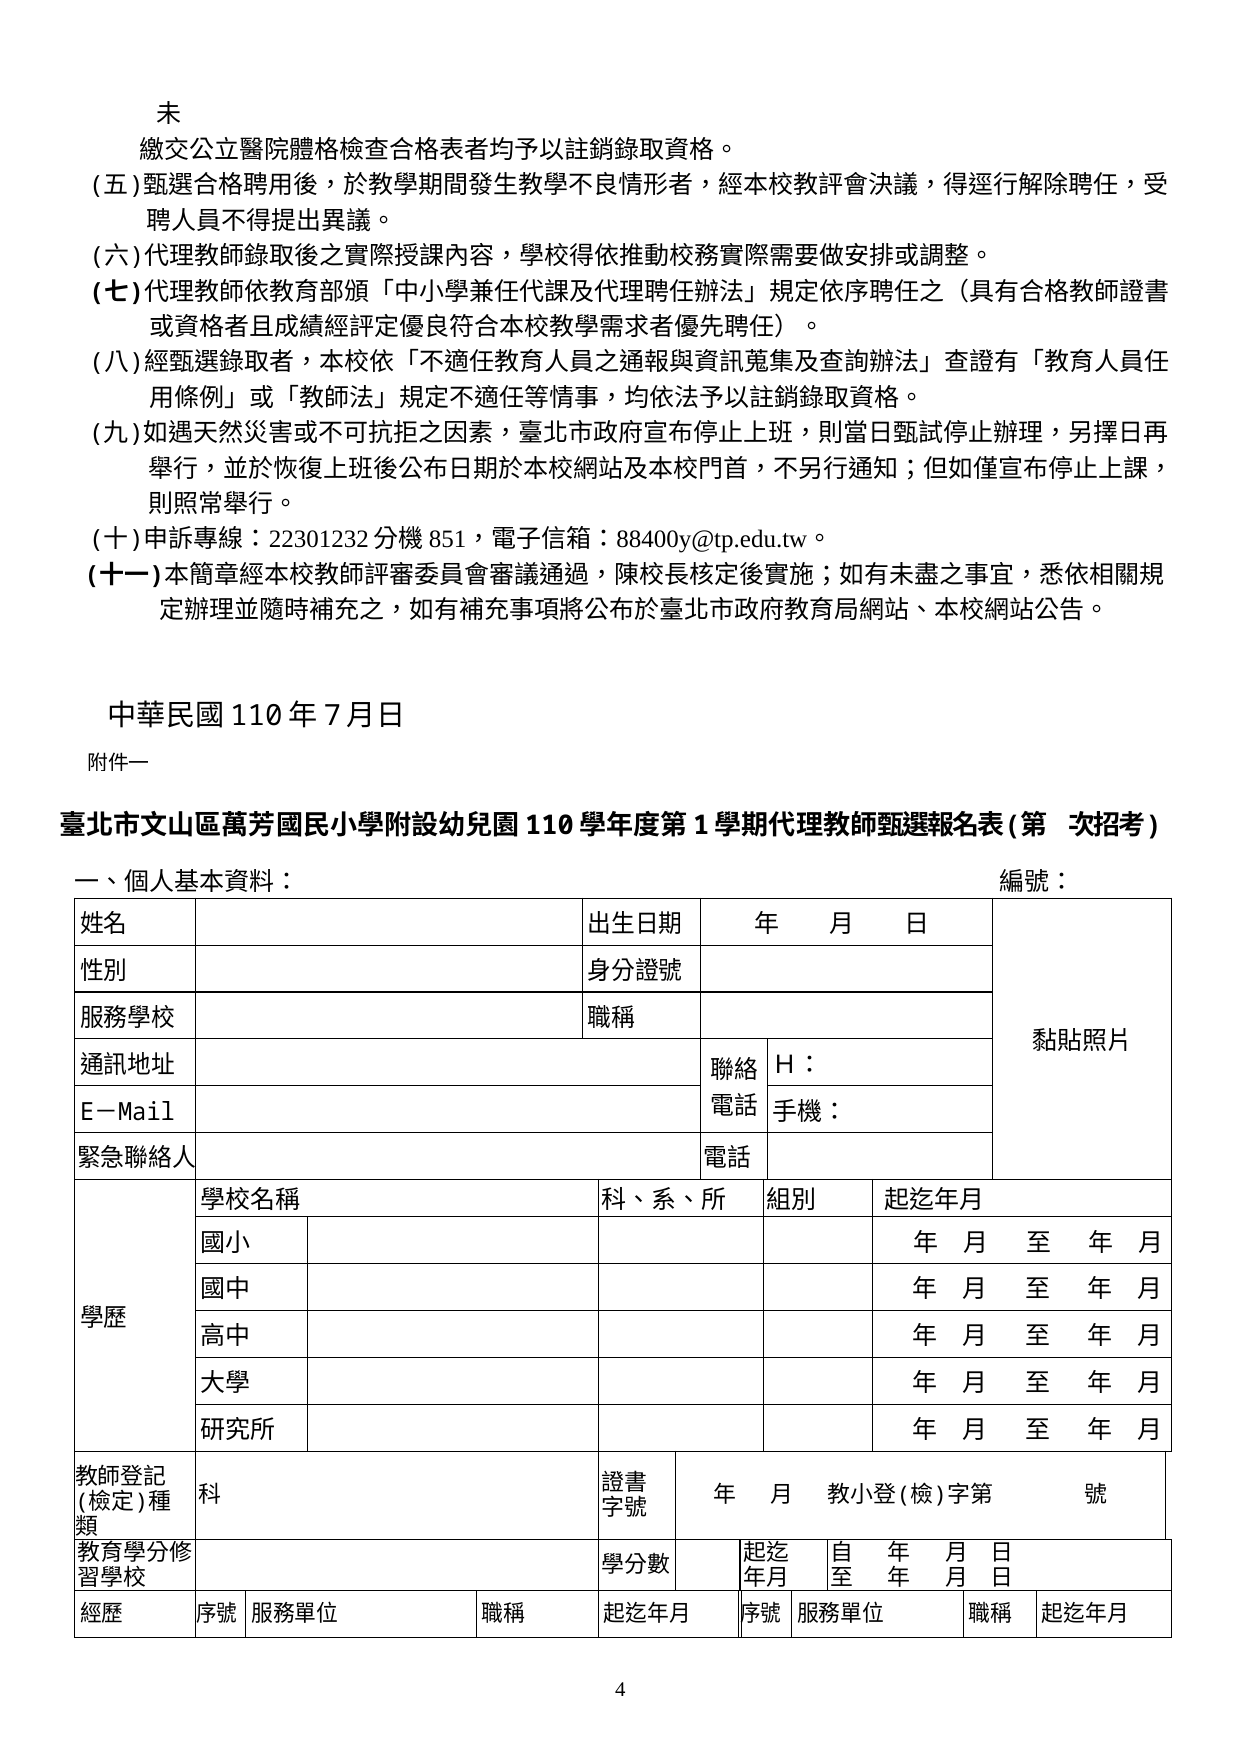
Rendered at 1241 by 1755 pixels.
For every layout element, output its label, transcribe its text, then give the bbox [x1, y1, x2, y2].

table_cell [701, 946, 992, 991]
table_cell [676, 1540, 739, 1590]
table_cell [764, 1358, 872, 1404]
table_header 黏貼照片 [993, 899, 1171, 1179]
text 一、個人基本資料： 編號： [59, 861, 1181, 898]
table_cell 服務單位 [792, 1591, 963, 1637]
table_cell 學歷 [75, 1180, 195, 1451]
table_cell 起迄年月 [1037, 1591, 1171, 1637]
table_cell 起迄年月 [873, 1180, 1171, 1216]
table_cell [196, 1540, 598, 1590]
table_cell 身分證號 [583, 946, 700, 991]
text (五)甄選合格聘用後，於教學期間發生教學不良情形者，經本校教評會決議，得逕行解除聘任，受 [88, 165, 1181, 201]
table_cell 通訊地址 [75, 1039, 195, 1085]
table_cell [196, 1133, 700, 1179]
table_cell [308, 1358, 598, 1404]
table_cell 手機： [768, 1086, 992, 1132]
table_cell 年 月 至 年 月 [873, 1217, 1171, 1263]
text 舉行，並於恢復上班後公布日期於本校網站及本校門首，不另行通知；但如僅宣布停止上課， [88, 449, 1181, 484]
table_cell 科、系、所 [599, 1180, 763, 1216]
table_cell [764, 1217, 872, 1263]
table_cell 科 [196, 1452, 598, 1539]
table_cell [1166, 1452, 1172, 1539]
table_cell 服務單位 [246, 1591, 476, 1637]
text (六)代理教師錄取後之實際授課內容，學校得依推動校務實際需要做安排或調整。 [59, 236, 1181, 272]
table_cell [308, 1217, 598, 1263]
table_cell 年 月 至 年 月 [873, 1405, 1171, 1451]
table_cell 服務學校 [75, 993, 195, 1038]
table_header 姓名 [75, 899, 195, 944]
table_cell 證書 字號 [599, 1452, 675, 1539]
text 用條例」或「教師法」規定不適任等情事，均依法予以註銷錄取資格。 [89, 378, 1181, 413]
table_header [196, 899, 582, 944]
table_cell 學校名稱 [196, 1180, 598, 1216]
text 聘人員不得提出異議。 [72, 201, 1181, 236]
table_cell 自 年 月 日 至 年 月 日 [828, 1540, 1171, 1590]
text (九)如遇天然災害或不可抗拒之因素，臺北市政府宣布停止上班，則當日甄試停止辦理，另擇日再 [88, 413, 1181, 449]
table_cell [308, 1311, 598, 1357]
table_cell 教師登記(檢定)種類 [75, 1452, 195, 1539]
text 繳交公立醫院體格檢查合格表者均予以註銷錄取資格。 [89, 130, 1181, 165]
table_cell 緊急聯絡人 [75, 1133, 195, 1179]
table_cell 經歷 [75, 1591, 195, 1637]
table_header 出生日期 [583, 899, 700, 944]
table_cell [599, 1217, 763, 1263]
table_cell Ｈ： [768, 1039, 992, 1085]
table_cell E－Mail [75, 1086, 195, 1132]
text 或資格者且成績經評定優良符合本校教學需求者優先聘任）。 [89, 307, 1181, 342]
table_cell 序號 [742, 1591, 791, 1637]
table_cell [764, 1405, 872, 1451]
table_cell 年 月 至 年 月 [873, 1311, 1171, 1357]
table_cell 年 月 至 年 月 [873, 1358, 1171, 1404]
table_cell 組別 [764, 1180, 872, 1216]
table_cell 電話 [701, 1133, 767, 1179]
text (十一)本簡章經本校教師評審委員會審議通過，陳校長核定後實施；如有未盡之事宜，悉依相關規定辦理並隨時補充之，如有補充事項將公布於臺北市政府教育局網站、本校網站公告。 [84, 555, 1181, 626]
table_cell 職稱 [964, 1591, 1036, 1637]
table_cell [599, 1311, 763, 1357]
table_cell 教育學分修習學校 [75, 1540, 195, 1590]
table_cell [599, 1405, 763, 1451]
table_cell [308, 1405, 598, 1451]
text 臺北市文山區萬芳國民小學附設幼兒園110學年度第1學期代理教師甄選報名表(第 次招考) [59, 803, 1181, 842]
table_cell 起迄年月 [599, 1591, 738, 1637]
text 未 [89, 94, 1181, 130]
text (七)代理教師依教育部頒「中小學兼任代課及代理聘任辦法」規定依序聘任之（具有合格教師證書 [74, 272, 1181, 307]
table_cell [196, 1039, 700, 1085]
table_cell [308, 1264, 598, 1310]
table_cell 職稱 [477, 1591, 598, 1637]
table_cell 國中 [196, 1264, 307, 1310]
table_cell [599, 1264, 763, 1310]
text 附件一 [87, 746, 154, 770]
text 則照常舉行。 [88, 484, 1181, 519]
table_cell [768, 1133, 992, 1179]
table_cell [599, 1358, 763, 1404]
table_cell 聯絡電話 [701, 1039, 767, 1132]
table_cell 職稱 [583, 993, 700, 1038]
table_cell [196, 1086, 700, 1132]
table_cell [196, 946, 582, 991]
table_cell [764, 1311, 872, 1357]
table_cell [196, 993, 582, 1038]
text (十)申訴專線：22301232分機851，電子信箱：88400y@tp.edu.tw。 [88, 519, 1181, 555]
table_cell 年 月 至 年 月 [873, 1264, 1171, 1310]
table_cell 研究所 [196, 1405, 307, 1451]
table_cell [701, 993, 992, 1038]
text (八)經甄選錄取者，本校依「不適任教育人員之通報與資訊蒐集及查詢辦法」查證有「教育人員任 [89, 342, 1181, 378]
table_header 年 月 日 [701, 899, 992, 944]
table_cell [764, 1264, 872, 1310]
table_cell 性別 [75, 946, 195, 991]
table_cell 高中 [196, 1311, 307, 1357]
table_cell 序號 [196, 1591, 245, 1637]
table_cell 年 月 教小登(檢)字第 號 [676, 1452, 1165, 1539]
table_cell 國小 [196, 1217, 307, 1263]
table_cell 大學 [196, 1358, 307, 1404]
text 中華民國110年7月日 [107, 697, 1167, 732]
table_cell 學分數 [599, 1540, 675, 1590]
table_cell 起迄 年月 [741, 1540, 827, 1590]
